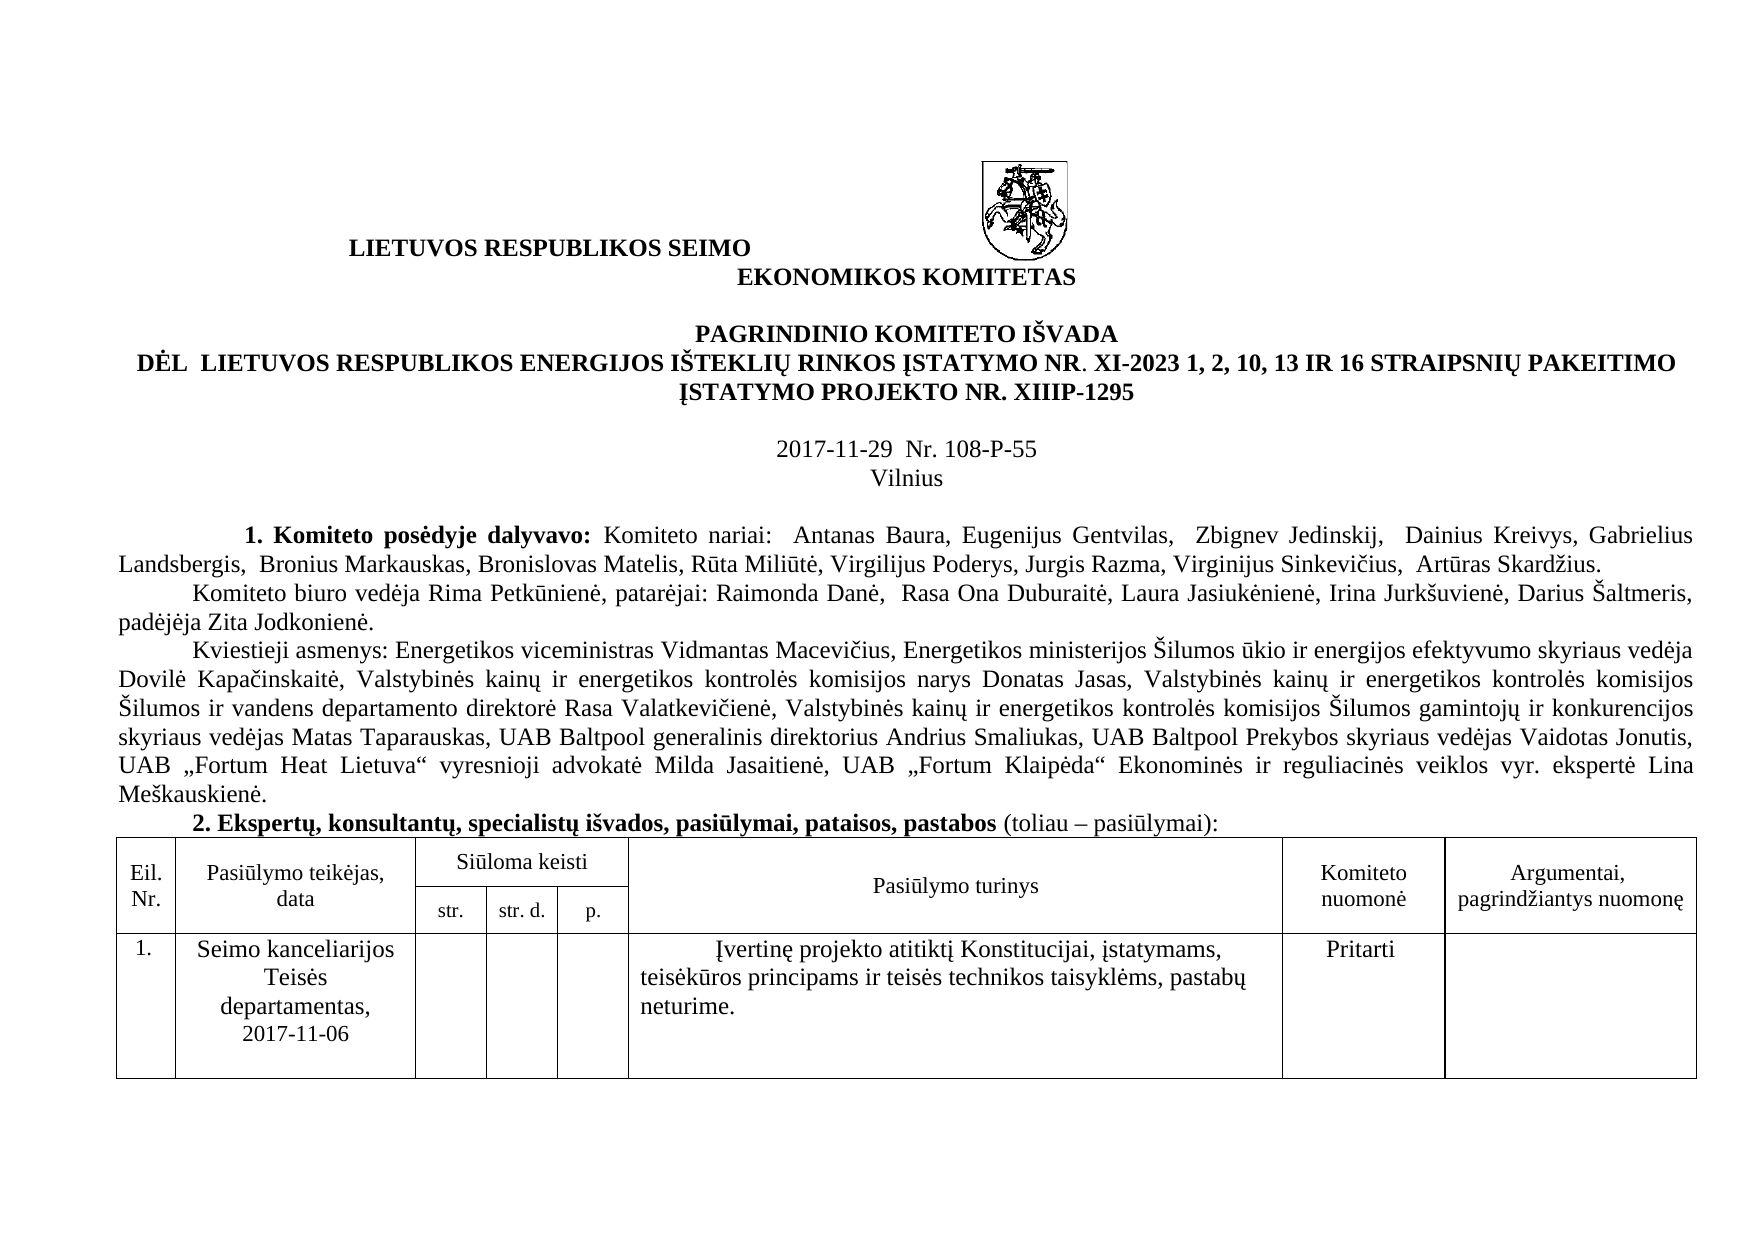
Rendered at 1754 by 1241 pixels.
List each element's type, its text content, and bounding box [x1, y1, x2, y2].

text Ekonomikos komitetas [118, 262, 1695, 290]
subtitle 1. Komiteto posėdyje dalyvavo: Komiteto nariai: Antanas Baura, Eugenijus Gentvilas, Zbignev Jedinskij, Dainius Kreivys, Gabrielius Landsbergis, Bronius Markauskas, Bronislovas Matelis, Rūta Miliūtė, Virgilijus Poderys, Jurgis Razma, Virginijus Sinkevičius, Artūras Skardžius. [118, 520, 1695, 578]
table_header Argumentai, pagrindžiantys nuomonę [1446, 838, 1696, 933]
table_cell [416, 934, 486, 1077]
table_cell 1. [117, 934, 175, 1077]
table_header Komiteto nuomonė [1283, 838, 1444, 933]
text PAGRINDINIO KOMITETO IŠVADA [118, 319, 1695, 348]
table_cell str. [416, 887, 486, 933]
table_cell str. d. [487, 887, 557, 933]
text 2017-11-29 Nr. 108-P-55 [118, 434, 1695, 463]
table_cell [1446, 934, 1696, 1077]
table_cell [487, 934, 557, 1077]
table_cell p. [558, 887, 628, 933]
table_header Pasiūlymo turinys [629, 838, 1282, 933]
table_header Siūloma keisti [416, 838, 628, 886]
table_cell [558, 934, 628, 1077]
text DĖL LIETUVOS RESPUBLIKOS ENERGIJOS IŠTEKLIŲ RINKOS ĮSTATYMO NR. XI-2023 1, 2, 10, 13 IR 16 STRAIPSNIŲ PAKEITIMO ĮSTATYMO PROJEKTO NR. XIIIP-1295 [118, 348, 1695, 405]
text 2. Ekspertų, konsultantų, specialistų išvados, pasiūlymai, pataisos, pastabos (toliau – pasiūlymai): [118, 808, 1695, 837]
table_cell Įvertinę projekto atitiktį Konstitucijai, įstatymams, teisėkūros principams ir teisės technikos taisyklėms, pastabų neturime. [629, 934, 1282, 1077]
table_header Eil. Nr. [117, 838, 175, 933]
table_cell Seimo kanceliarijos Teisės departamentas, 2017-11-06 [176, 934, 415, 1077]
table_cell Pritarti [1283, 934, 1444, 1077]
table_header Pasiūlymo teikėjas, data [176, 838, 415, 933]
text LIETUVOS RESPUBLIKOS SEIMO [118, 233, 1695, 262]
text Kviestieji asmenys: Energetikos viceministras Vidmantas Macevičius, Energetikos ministerijos Šilumos ūkio ir energijos efektyvumo skyriaus vedėja Dovilė Kapačinskaitė, Valstybinės kainų ir energetikos kontrolės komisijos narys Donatas Jasas, Valstybinės kainų ir energetikos kontrolės komisijos Šilumos ir vandens departamento direktorė Rasa Valatkevičienė, Valstybinės kainų ir energetikos kontrolės komisijos Šilumos gamintojų ir konkurencijos skyriaus vedėjas Matas Taparauskas, UAB Baltpool generalinis direktorius Andrius Smaliukas, UAB Baltpool Prekybos skyriaus vedėjas Vaidotas Jonutis, UAB „Fortum Heat Lietuva“ vyresnioji advokatė Milda Jasaitienė, UAB „Fortum Klaipėda“ Ekonominės ir reguliacinės veiklos vyr. ekspertė Lina Meškauskienė. [118, 635, 1695, 808]
text Komiteto biuro vedėja Rima Petkūnienė, patarėjai: Raimonda Danė, Rasa Ona Duburaitė, Laura Jasiukėnienė, Irina Jurkšuvienė, Darius Šaltmeris, padėjėja Zita Jodkonienė. [118, 578, 1695, 635]
text Vilnius [118, 463, 1695, 492]
